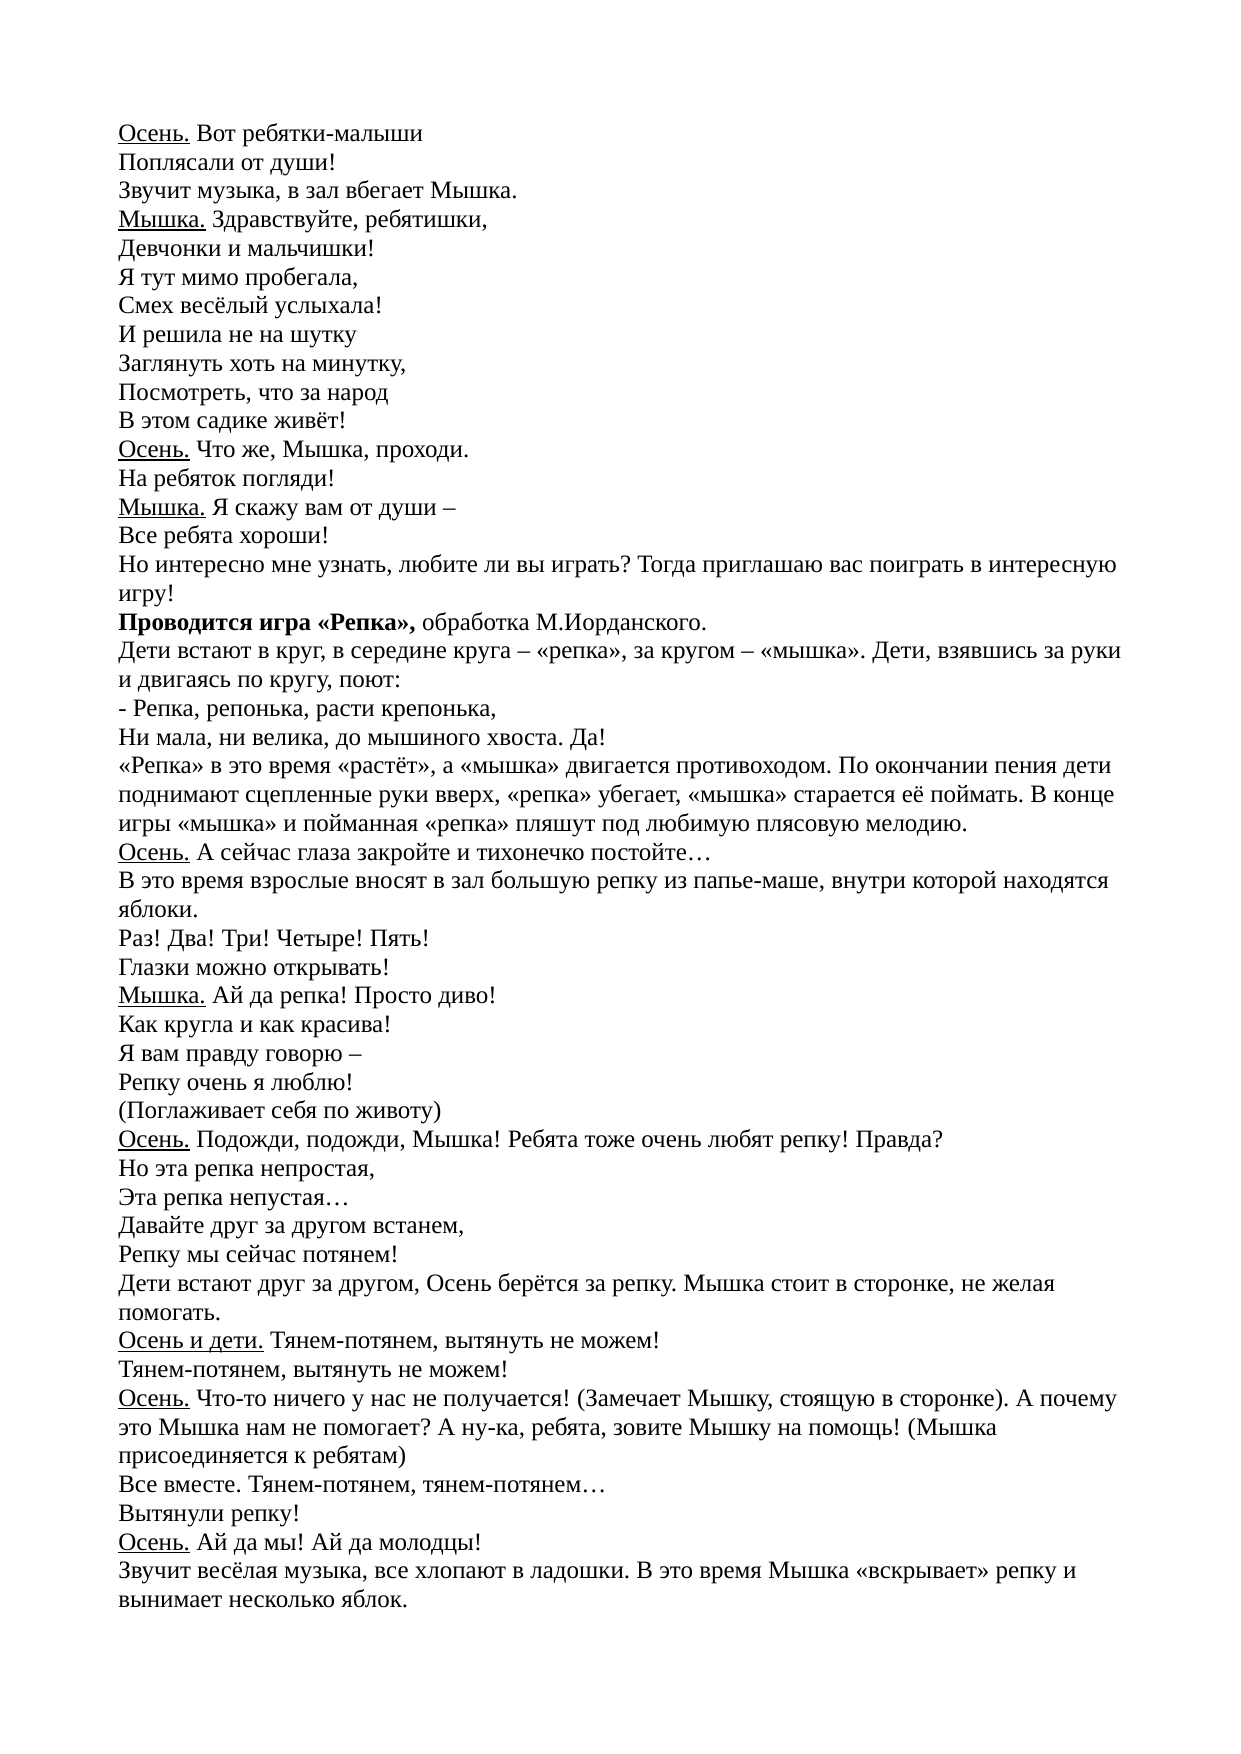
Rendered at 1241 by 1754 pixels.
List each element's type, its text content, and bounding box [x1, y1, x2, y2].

text Мышка. Я скажу вам от души – Все ребята хороши! Но интересно мне узнать, любите ли вы играть? Тогда приглашаю вас поиграть в интересную игру! [118, 492, 1122, 607]
text Осень. А сейчас глаза закройте и тихонечко постойте… [118, 837, 1122, 866]
text В это время взрослые вносят в зал большую репку из папье-маше, внутри которой находятся яблоки. [118, 866, 1122, 923]
text Мышка. Ай да репка! Просто диво! Как кругла и как красива! Я вам правду говорю – Репку очень я люблю! (Поглаживает себя по животу) [118, 981, 1122, 1124]
text Осень. Подожди, подожди, Мышка! Ребята тоже очень любят репку! Правда? Но эта репка непростая, Эта репка непустая… Давайте друг за другом встанем, Репку мы сейчас потянем! [118, 1124, 1122, 1268]
text Осень. Вот ребятки-малыши Поплясали от души! [118, 118, 1122, 176]
text Осень. Что-то ничего у нас не получается! (Замечает Мышку, стоящую в сторонке). А почему это Мышка нам не помогает? А ну-ка, ребята, зовите Мышку на помощь! (Мышка присоединяется к ребятам) Все вместе. Тянем-потянем, тянем-потянем… Вытянули репку! [118, 1383, 1122, 1527]
text Раз! Два! Три! Четыре! Пять! Глазки можно открывать! [118, 923, 1122, 981]
text Осень и дети. Тянем-потянем, вытянуть не можем! Тянем-потянем, вытянуть не можем! [118, 1326, 1122, 1383]
text Звучит весёлая музыка, все хлопают в ладошки. В это время Мышка «вскрывает» репку и вынимает несколько яблок. [118, 1556, 1122, 1613]
text Дети встают друг за другом, Осень берётся за репку. Мышка стоит в сторонке, не желая помогать. [118, 1268, 1122, 1326]
text Осень. Что же, Мышка, проходи. На ребяток погляди! [118, 434, 1122, 492]
text «Репка» в это время «растёт», а «мышка» двигается противоходом. По окончании пения дети поднимают сцепленные руки вверх, «репка» убегает, «мышка» старается её поймать. В конце игры «мышка» и пойманная «репка» пляшут под любимую плясовую мелодию. [118, 751, 1122, 837]
text Мышка. Здравствуйте, ребятишки, Девчонки и мальчишки! Я тут мимо пробегала, Смех весёлый услыхала! И решила не на шутку Заглянуть хоть на минутку, Посмотреть, что за народ В этом садике живёт! [118, 204, 1122, 434]
text Проводится игра «Репка», обработка М.Иорданского. [118, 607, 1122, 636]
text Осень. Ай да мы! Ай да молодцы! [118, 1527, 1122, 1556]
text Звучит музыка, в зал вбегает Мышка. [118, 176, 1122, 204]
text Дети встают в круг, в середине круга – «репка», за кругом – «мышка». Дети, взявшись за руки и двигаясь по кругу, поют: - Репка, репонька, расти крепонька, Ни мала, ни велика, до мышиного хвоста. Да! [118, 636, 1122, 751]
